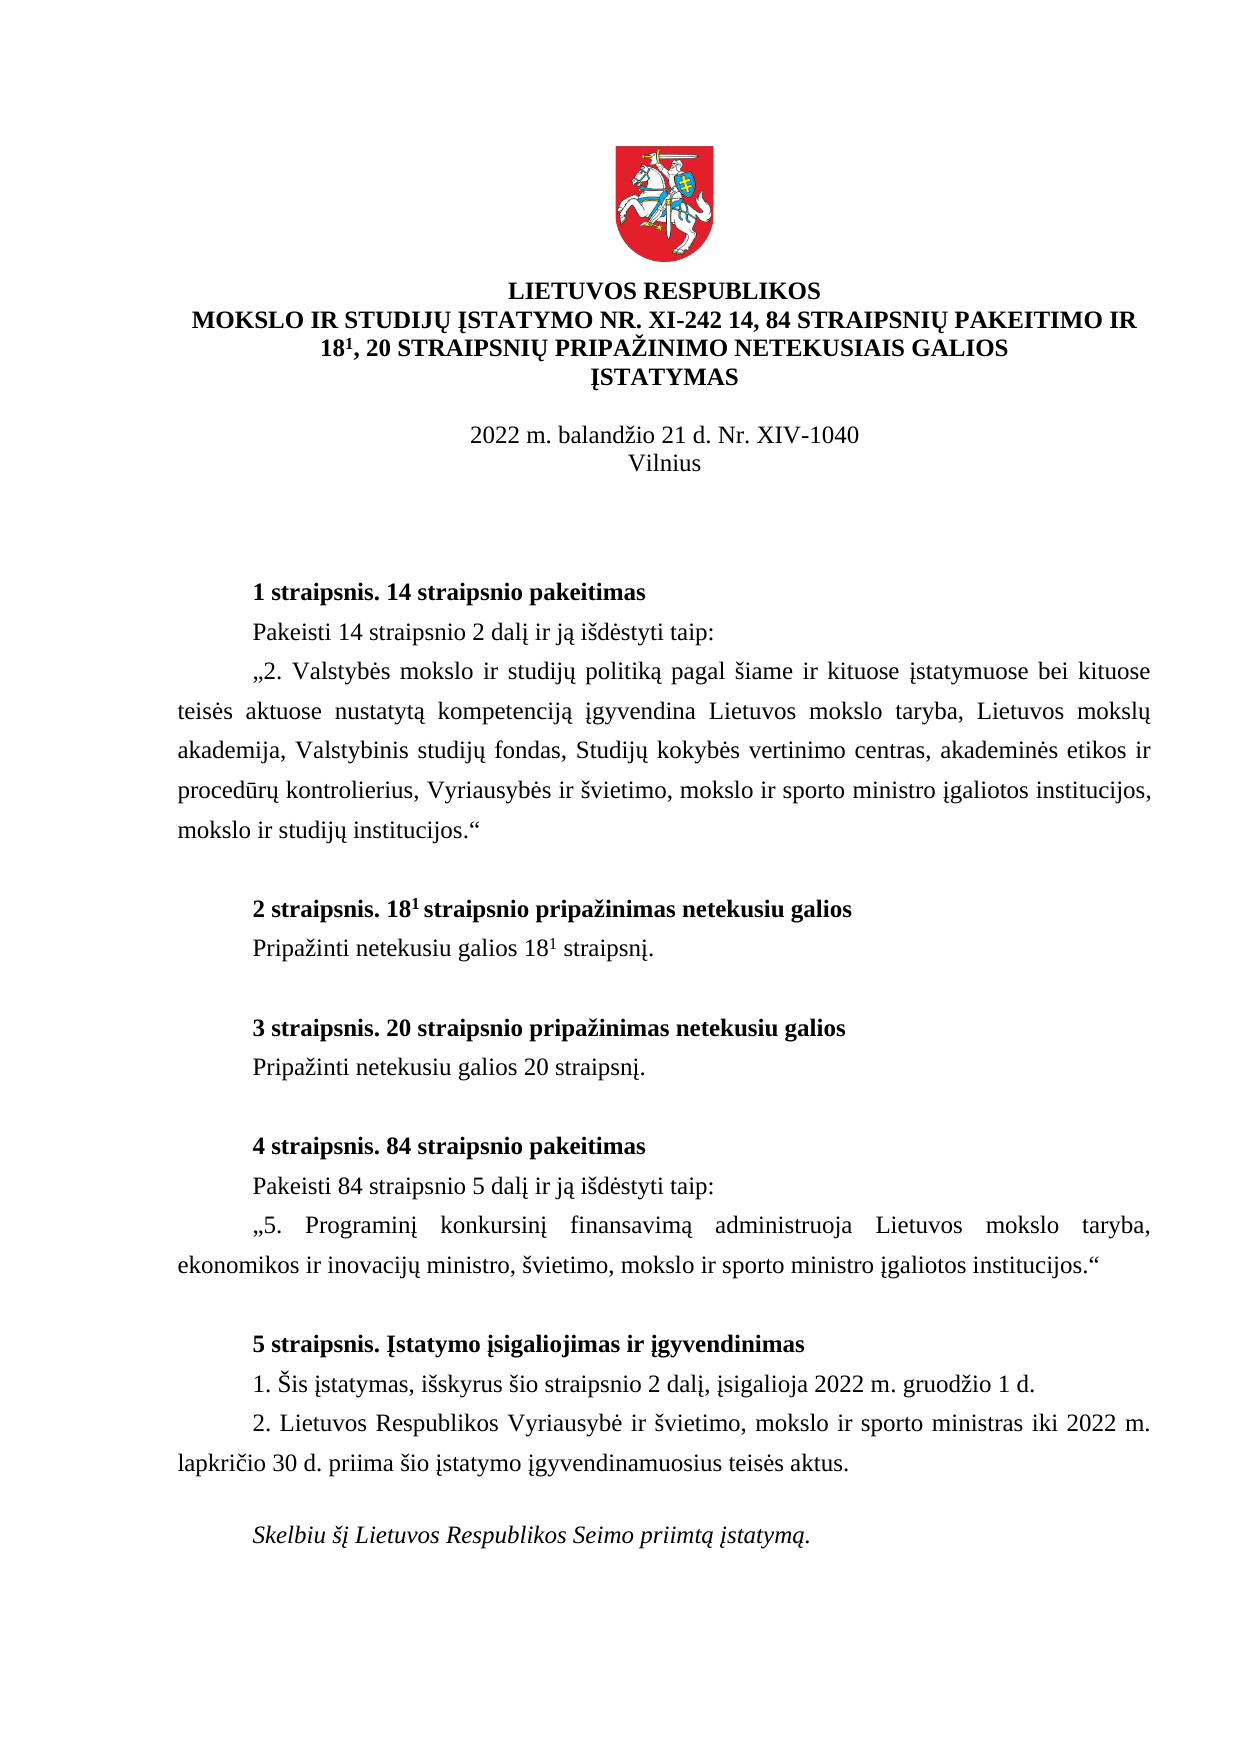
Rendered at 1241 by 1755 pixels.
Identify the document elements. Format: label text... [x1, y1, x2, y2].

text 1. Šis įstatymas, išskyrus šio straipsnio 2 dalį, įsigalioja 2022 m. gruodžio 1 d. [177, 1358, 1152, 1398]
text Pripažinti netekusiu galios 181 straipsnį. [177, 923, 1152, 962]
text „2. Valstybės mokslo ir studijų politiką pagal šiame ir kituose įstatymuose bei kituose teisės aktuose nustatytą kompetenciją įgyvendina Lietuvos mokslo taryba, Lietuvos mokslų akademija, Valstybinis studijų fondas, Studijų kokybės vertinimo centras, akademinės etikos ir procedūrų kontrolierius, Vyriausybės ir švietimo, mokslo ir sporto ministro įgaliotos institucijos, mokslo ir studijų institucijos.“ [177, 646, 1152, 843]
text 4 straipsnis. 84 straipsnio pakeitimas [177, 1121, 1152, 1160]
text LIETUVOS RESPUBLIKOS [177, 276, 1152, 305]
text Pakeisti 84 straipsnio 5 dalį ir ją išdėstyti taip: [177, 1160, 1152, 1200]
text ĮSTATYMAS [177, 362, 1152, 391]
text 5 straipsnis. Įstatymo įsigaliojimas ir įgyvendinimas [177, 1318, 1152, 1358]
text MOKSLO IR STUDIJŲ ĮSTATYMO NR. XI-242 14, 84 STRAIPSNIŲ PAKEITIMO IR 181, 20 STRAIPSNIŲ PRIPAŽINIMO NETEKUSIAIS GALIOS [177, 305, 1152, 362]
text Vilnius [177, 448, 1152, 477]
text 1 straipsnis. 14 straipsnio pakeitimas [177, 566, 1152, 606]
text Skelbiu šį Lietuvos Respublikos Seimo priimtą įstatymą. [177, 1520, 1152, 1549]
text 2022 m. balandžio 21 d. Nr. XIV-1040 [177, 420, 1152, 448]
text 2. Lietuvos Respublikos Vyriausybė ir švietimo, mokslo ir sporto ministras iki 2022 m. lapkričio 30 d. priima šio įstatymo įgyvendinamuosius teisės aktus. [177, 1398, 1152, 1477]
text Pripažinti netekusiu galios 20 straipsnį. [177, 1041, 1152, 1081]
text Pakeisti 14 straipsnio 2 dalį ir ją išdėstyti taip: [177, 606, 1152, 646]
text 3 straipsnis. 20 straipsnio pripažinimas netekusiu galios [177, 1002, 1152, 1041]
text 2 straipsnis. 181 straipsnio pripažinimas netekusiu galios [177, 883, 1152, 923]
text „5. Programinį konkursinį finansavimą administruoja Lietuvos mokslo taryba, ekonomikos ir inovacijų ministro, švietimo, mokslo ir sporto ministro įgaliotos institucijos.“ [177, 1200, 1152, 1279]
